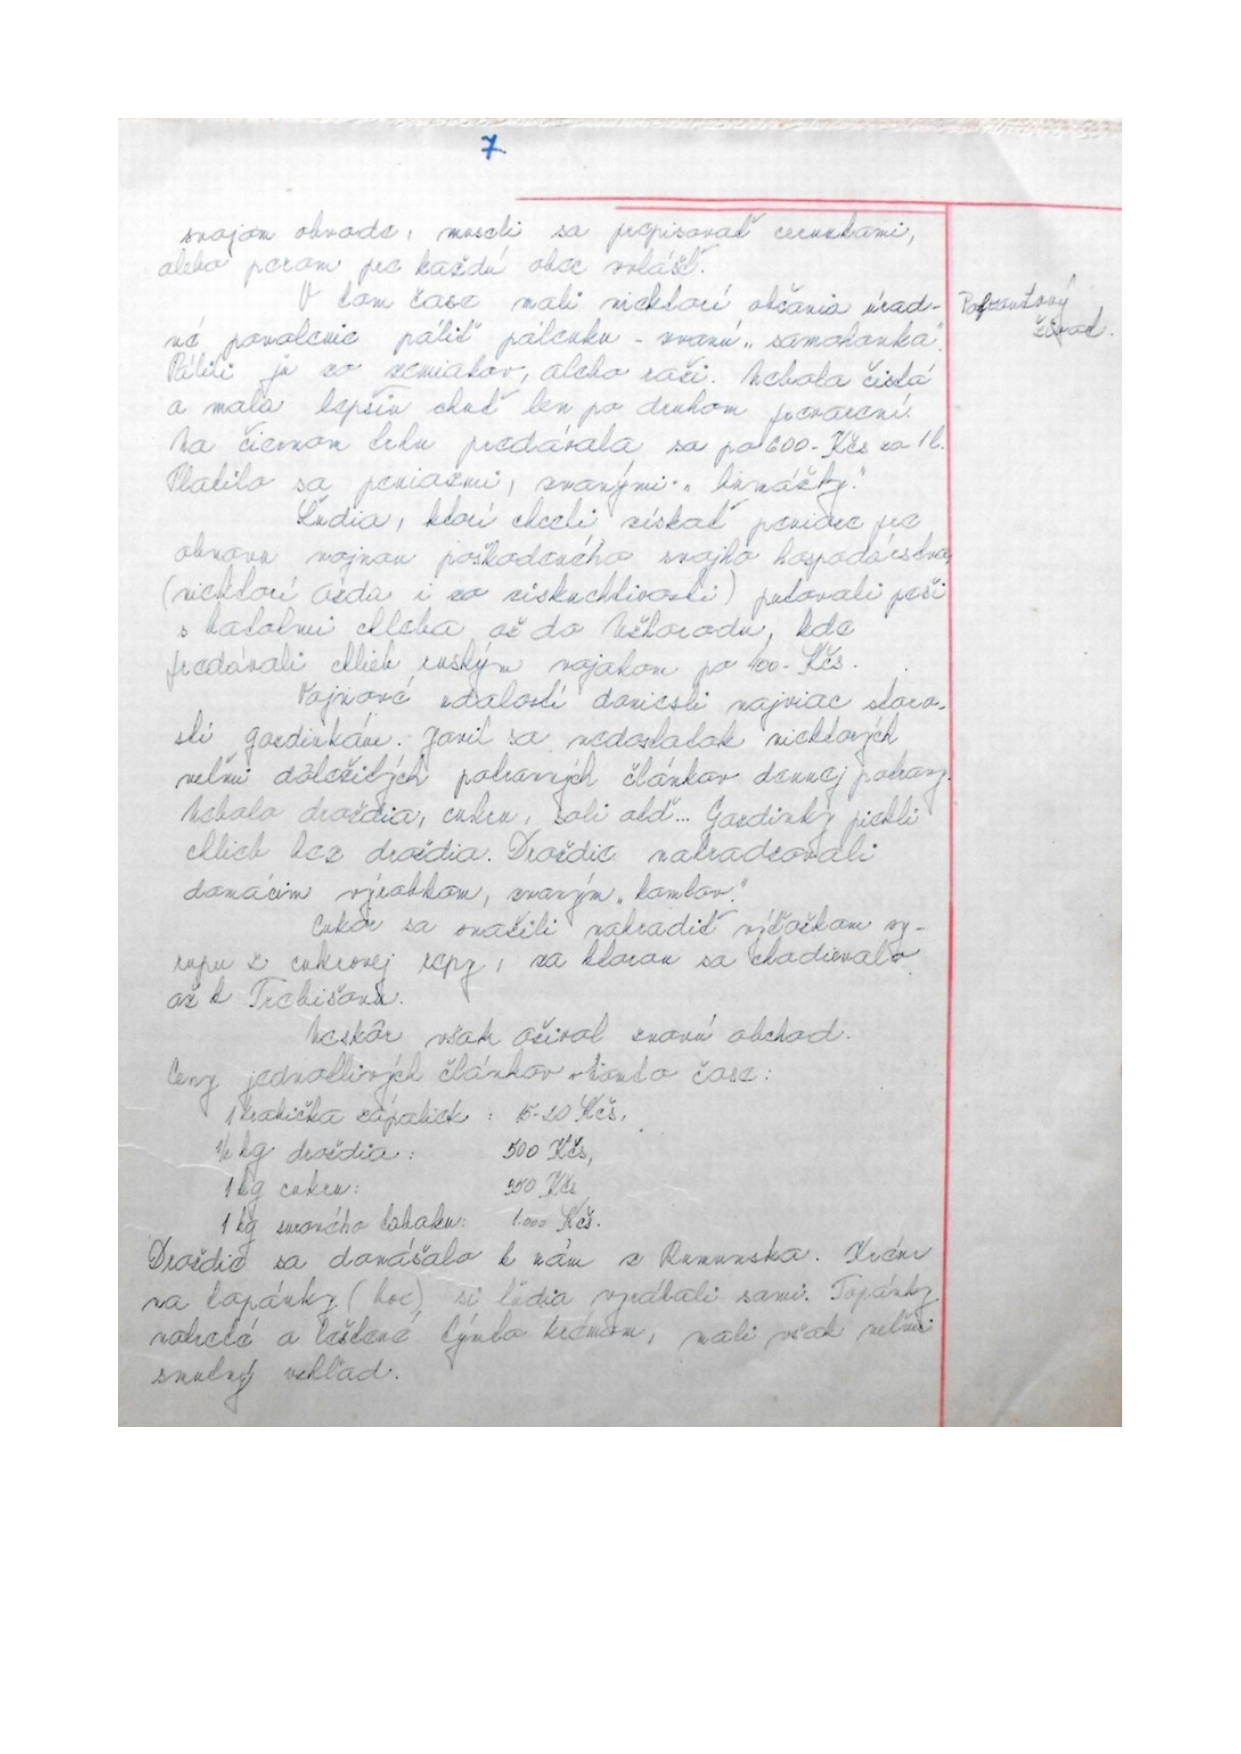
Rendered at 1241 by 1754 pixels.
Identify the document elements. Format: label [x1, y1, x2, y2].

picture [118, 118, 1123, 1427]
